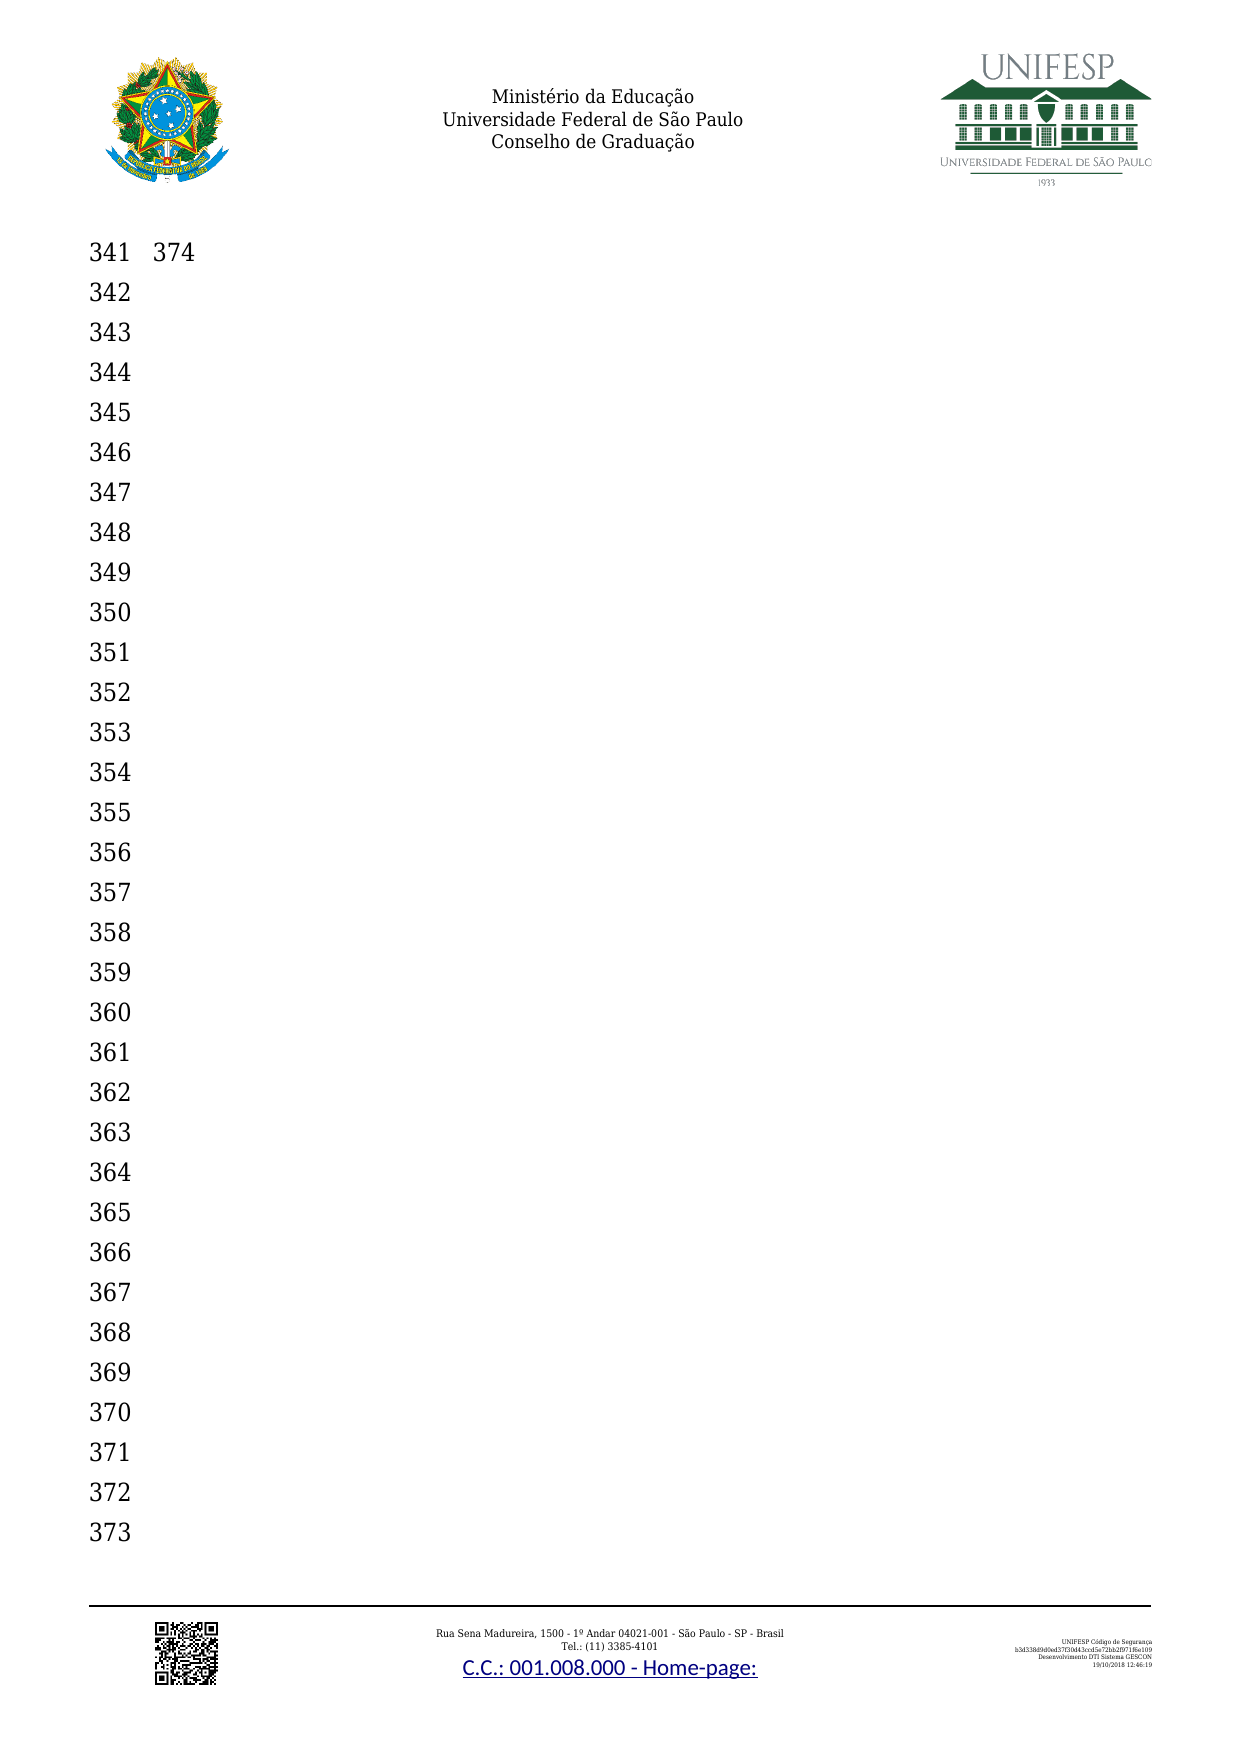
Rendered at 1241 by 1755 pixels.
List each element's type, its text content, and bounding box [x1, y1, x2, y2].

text 347 [88, 478, 132, 507]
text 370 [88, 1398, 132, 1427]
text 363 [88, 1118, 132, 1147]
text 352 [88, 678, 132, 707]
text 364 [88, 1158, 132, 1187]
text 360 [88, 998, 132, 1027]
text 361 [88, 1038, 132, 1067]
text 357 [88, 878, 132, 907]
text 374 [152, 238, 1166, 267]
text 366 [88, 1238, 132, 1267]
text 369 [88, 1358, 132, 1387]
text 362 [88, 1078, 132, 1107]
text 354 [88, 758, 132, 787]
text 350 [88, 598, 132, 627]
text 372 [88, 1478, 132, 1507]
text 351 [88, 638, 132, 667]
text 367 [88, 1278, 132, 1307]
text 359 [88, 958, 132, 987]
text 348 [88, 518, 132, 547]
text 368 [88, 1318, 132, 1347]
text 371 [88, 1438, 132, 1467]
text 358 [88, 918, 132, 947]
text 341 [88, 238, 132, 267]
text 373 [88, 1518, 132, 1547]
text 342 [88, 278, 132, 307]
text 345 [88, 398, 132, 427]
text 349 [88, 558, 132, 587]
text 344 [88, 358, 132, 387]
text 346 [88, 438, 132, 467]
text 356 [88, 838, 132, 867]
text 355 [88, 798, 132, 827]
text 343 [88, 318, 132, 347]
text 365 [88, 1198, 132, 1227]
text 353 [88, 718, 132, 747]
